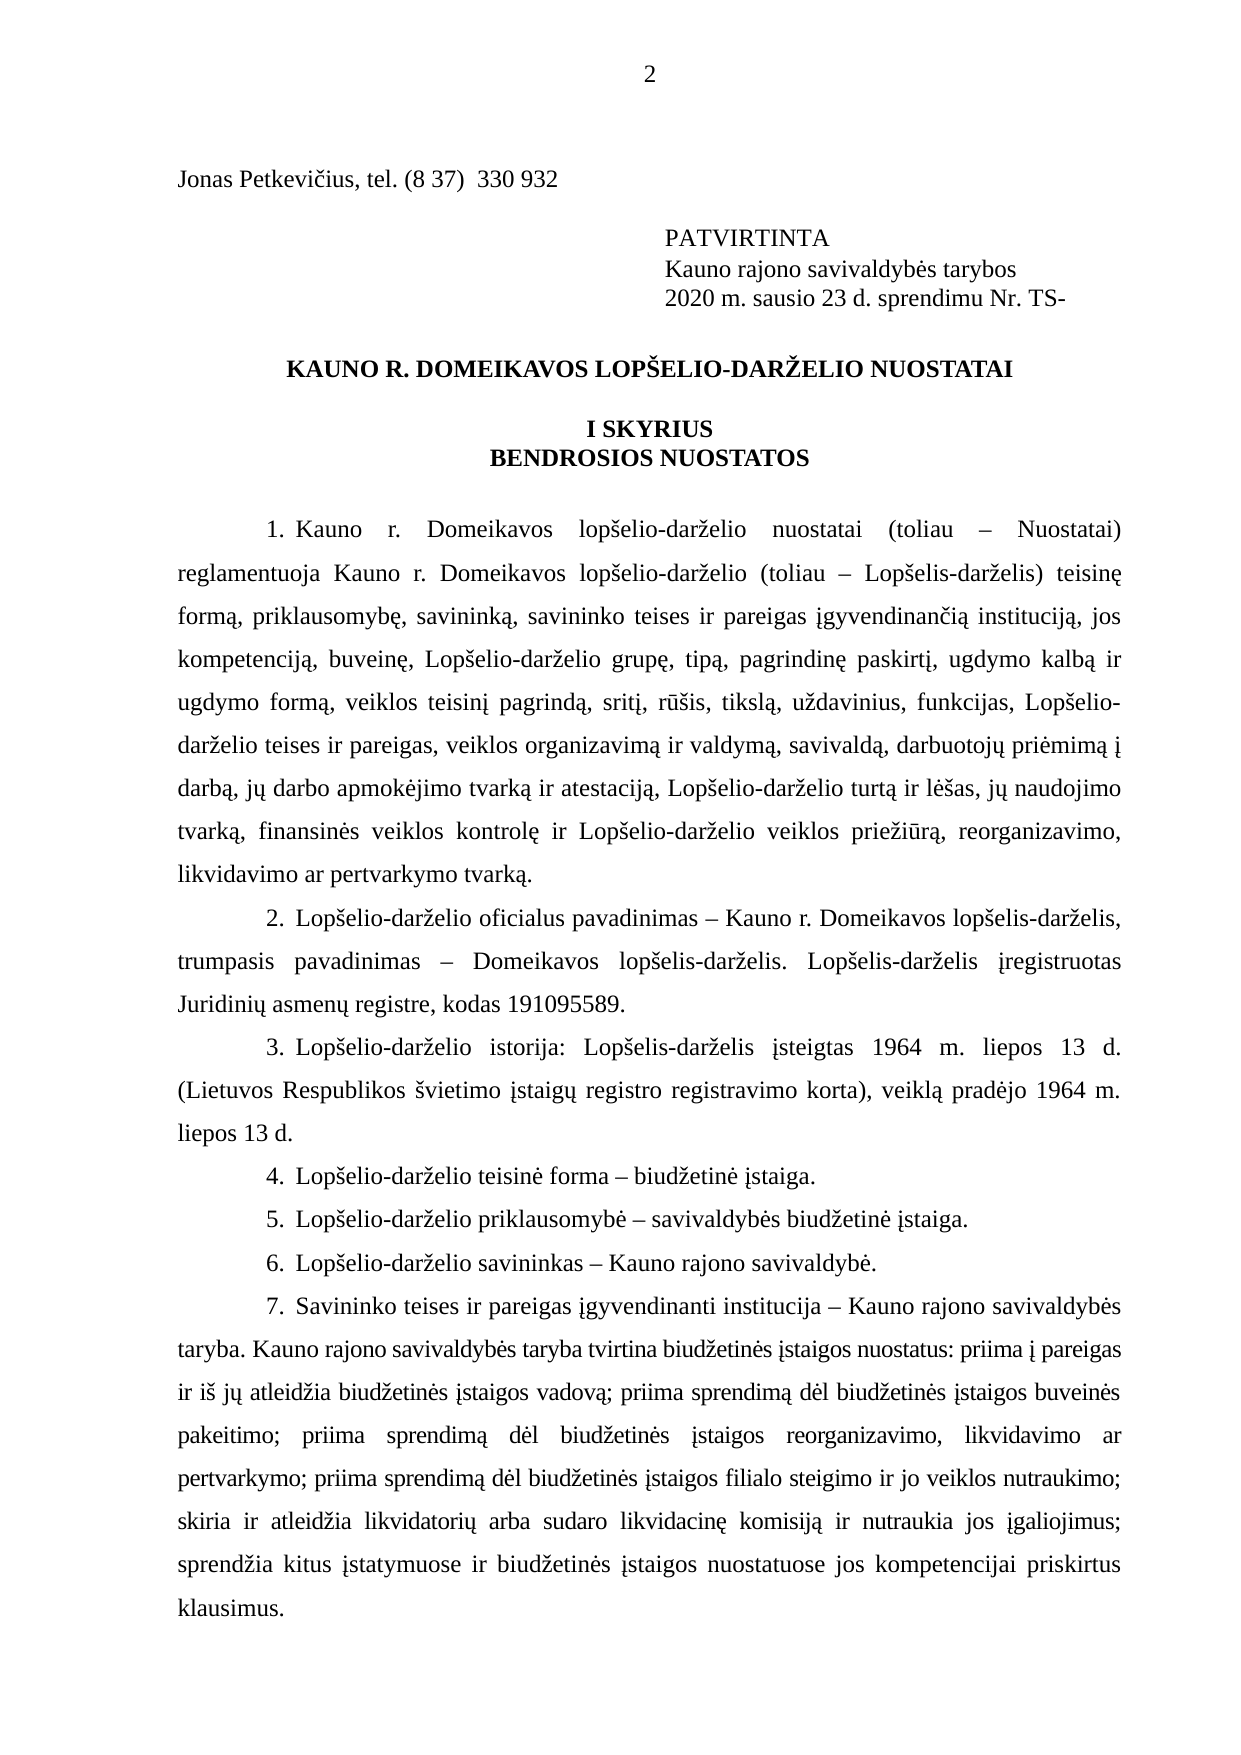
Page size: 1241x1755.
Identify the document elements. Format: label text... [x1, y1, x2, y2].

text 2. Lopšelio-darželio oficialus pavadinimas – Kauno r. Domeikavos lopšelis-darželis, trumpasis pavadinimas – Domeikavos lopšelis-darželis. Lopšelis-darželis įregistruotas Juridinių asmenų registre, kodas 191095589. [177, 903, 1122, 1018]
text Jonas Petkevičius, tel. (8 37) 330 932 [177, 164, 1122, 192]
text Kauno rajono savivaldybės tarybos [177, 254, 1122, 283]
text 3. Lopšelio-darželio istorija: Lopšelis-darželis įsteigtas 1964 m. liepos 13 d. (Lietuvos Respublikos švietimo įstaigų registro registravimo korta), veiklą pradėjo 1964 m. liepos 13 d. [177, 1032, 1122, 1147]
text 2020 m. sausio 23 d. sprendimu Nr. TS- [177, 283, 1122, 311]
text 7. Savininko teises ir pareigas įgyvendinanti institucija – Kauno rajono savivaldybės taryba. Kauno rajono savivaldybės taryba tvirtina biudžetinės įstaigos nuostatus: priima į pareigas ir iš jų atleidžia biudžetinės įstaigos vadovą; priima sprendimą dėl biudžetinės įstaigos buveinės pakeitimo; priima sprendimą dėl biudžetinės įstaigos reorganizavimo, likvidavimo ar pertvarkymo; priima sprendimą dėl biudžetinės įstaigos filialo steigimo ir jo veiklos nutraukimo; skiria ir atleidžia likvidatorių arba sudaro likvidacinę komisiją ir nutraukia jos įgaliojimus; sprendžia kitus įstatymuose ir biudžetinės įstaigos nuostatuose jos kompetencijai priskirtus klausimus. [177, 1291, 1122, 1621]
text BENDROSIOS NUOSTATOS [177, 443, 1122, 471]
text 1. Kauno r. Domeikavos lopšelio-darželio nuostatai (toliau – Nuostatai) reglamentuoja Kauno r. Domeikavos lopšelio-darželio (toliau – Lopšelis-darželis) teisinę formą, priklausomybę, savininką, savininko teises ir pareigas įgyvendinančią instituciją, jos kompetenciją, buveinę, Lopšelio-darželio grupę, tipą, pagrindinę paskirtį, ugdymo kalbą ir ugdymo formą, veiklos teisinį pagrindą, sritį, rūšis, tikslą, uždavinius, funkcijas, Lopšelio-darželio teises ir pareigas, veiklos organizavimą ir valdymą, savivaldą, darbuotojų priėmimą į darbą, jų darbo apmokėjimo tvarką ir atestaciją, Lopšelio-darželio turtą ir lėšas, jų naudojimo tvarką, finansinės veiklos kontrolę ir Lopšelio-darželio veiklos priežiūrą, reorganizavimo, likvidavimo ar pertvarkymo tvarką. [177, 514, 1122, 888]
text 5. Lopšelio-darželio priklausomybė – savivaldybės biudžetinė įstaiga. [177, 1204, 1122, 1233]
text PATVIRTINTA [589, 223, 1122, 252]
text I SKYRIUS [177, 414, 1122, 443]
text 4. Lopšelio-darželio teisinė forma – biudžetinė įstaiga. [177, 1161, 1122, 1190]
text 6. Lopšelio-darželio savininkas – Kauno rajono savivaldybė. [177, 1248, 1122, 1276]
text KAUNO R. DOMEIKAVOS LOPŠELIO-DARŽELIO NUOSTATAI [177, 354, 1122, 383]
